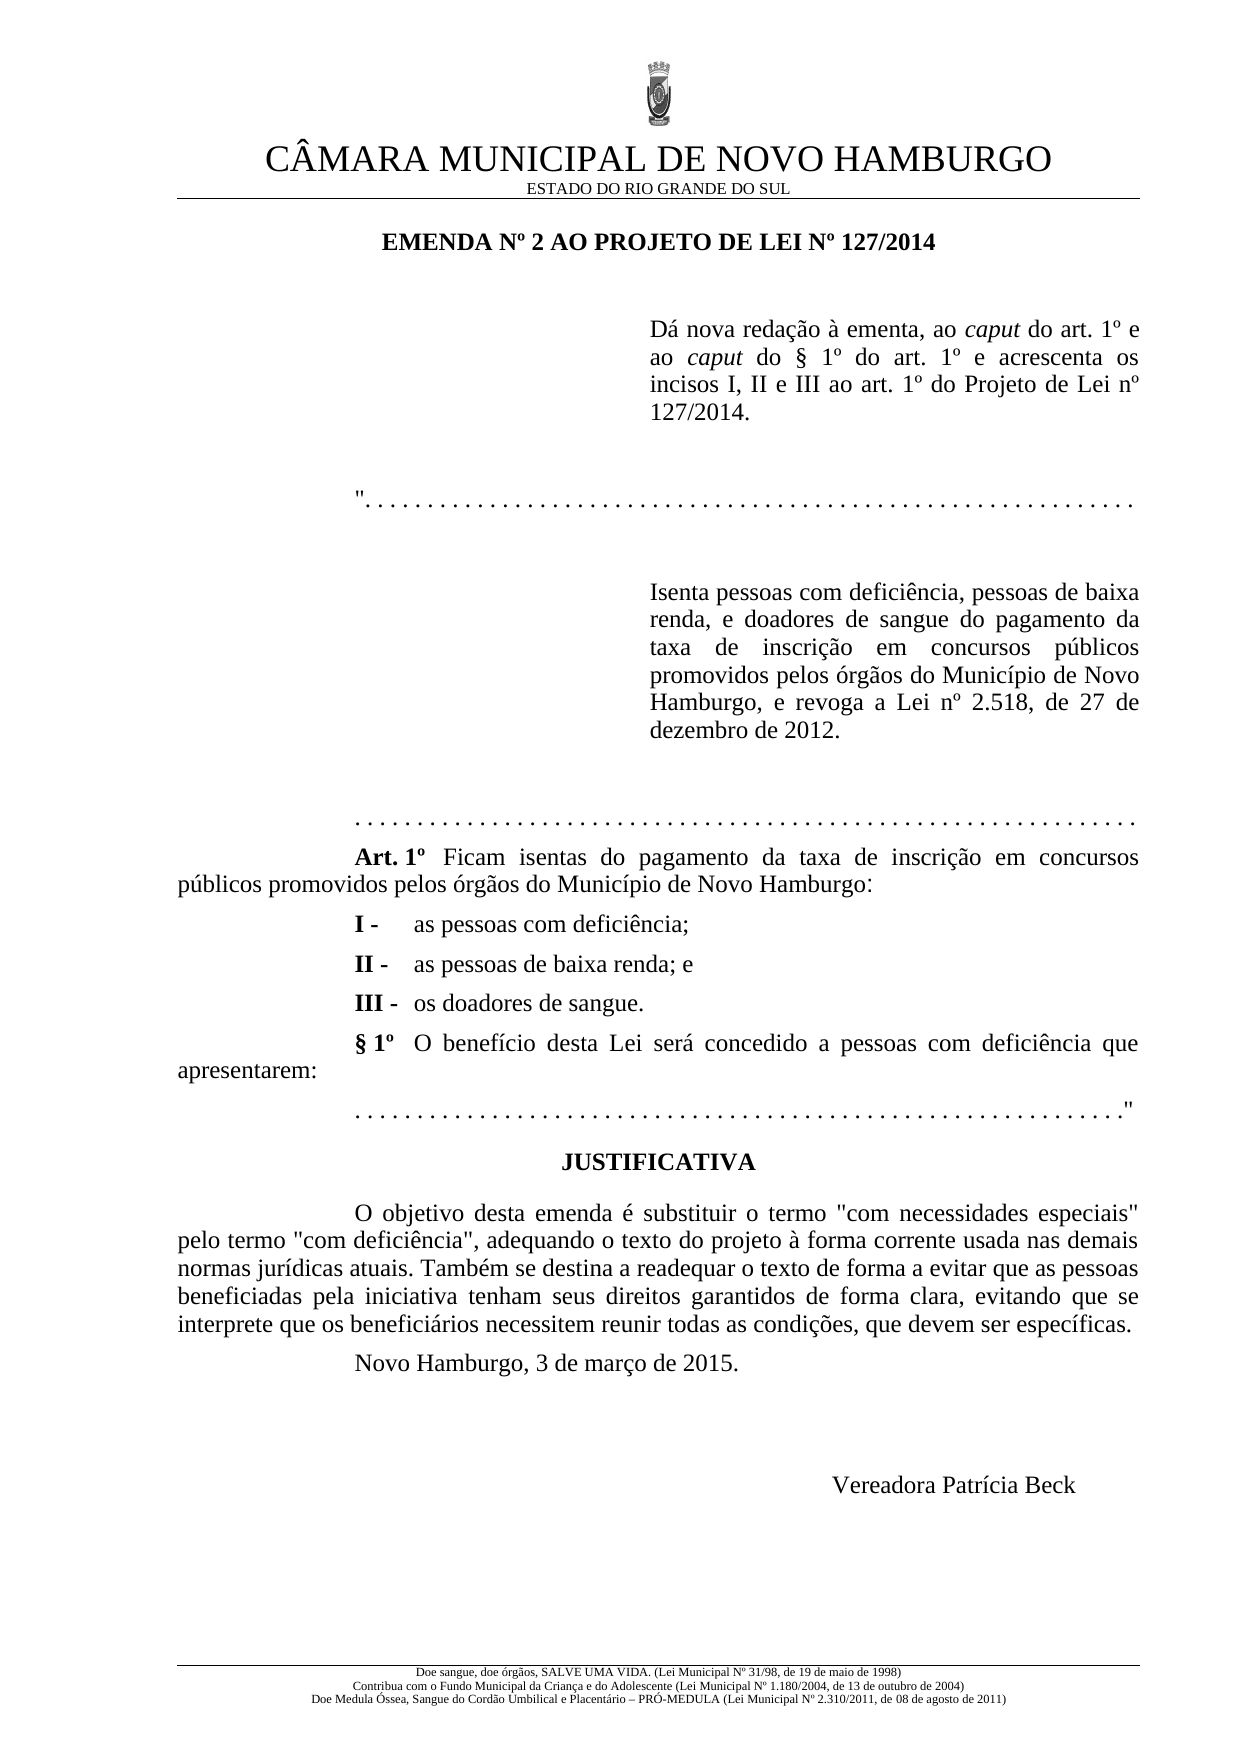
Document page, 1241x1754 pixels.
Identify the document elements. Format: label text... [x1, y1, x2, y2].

text Isenta pessoas com deficiência, pessoas de baixa renda, e doadores de sangue do pagamento da taxa de inscrição em concursos públicos promovidos pelos órgãos do Município de Novo Hamburgo, e revoga a Lei nº 2.518, de 27 de dezembro de 2012. [649, 578, 1140, 744]
text JUSTIFICATIVA [177, 1148, 1140, 1175]
text . . . . . . . . . . . . . . . . . . . . . . . . . . . . . . . . . . . . . . . . . . . . . . . . . . . . . . . . . . . . . . . [177, 803, 1140, 831]
text O objetivo desta emenda é substituir o termo "com necessidades especiais" pelo termo "com deficiência", adequando o texto do projeto à forma corrente usada nas demais normas jurídicas atuais. Também se destina a readequar o texto de forma a evitar que as pessoas beneficiadas pela iniciativa tenham seus direitos garantidos de forma clara, evitando que se interprete que os beneficiários necessitem reunir todas as condições, que devem ser específicas. [177, 1199, 1140, 1337]
text II - as pessoas de baixa renda; e [177, 950, 1140, 977]
text § 1º O benefício desta Lei será concedido a pessoas com deficiência que apresentarem: [177, 1029, 1140, 1084]
text Vereadora Patrícia Beck [768, 1472, 1140, 1499]
text EMENDA Nº 2 AO PROJETO DE LEI Nº 127/2014 [177, 228, 1140, 256]
text Art. 1º Ficam isentas do pagamento da taxa de inscrição em concursos públicos promovidos pelos órgãos do Município de Novo Hamburgo: [177, 843, 1140, 898]
text Novo Hamburgo, 3 de março de 2015. [177, 1349, 1140, 1377]
text ". . . . . . . . . . . . . . . . . . . . . . . . . . . . . . . . . . . . . . . . . . . . . . . . . . . . . . . . . . . . . . [177, 485, 1140, 513]
text Dá nova redação à ementa, ao caput do art. 1º e ao caput do § 1º do art. 1º e acrescenta os incisos I, II e III ao art. 1º do Projeto de Lei nº 127/2014. [649, 315, 1140, 426]
text I - as pessoas com deficiência; [177, 910, 1140, 938]
text III - os doadores de sangue. [177, 989, 1140, 1017]
text . . . . . . . . . . . . . . . . . . . . . . . . . . . . . . . . . . . . . . . . . . . . . . . . . . . . . . . . . . . . . ." [177, 1096, 1140, 1124]
